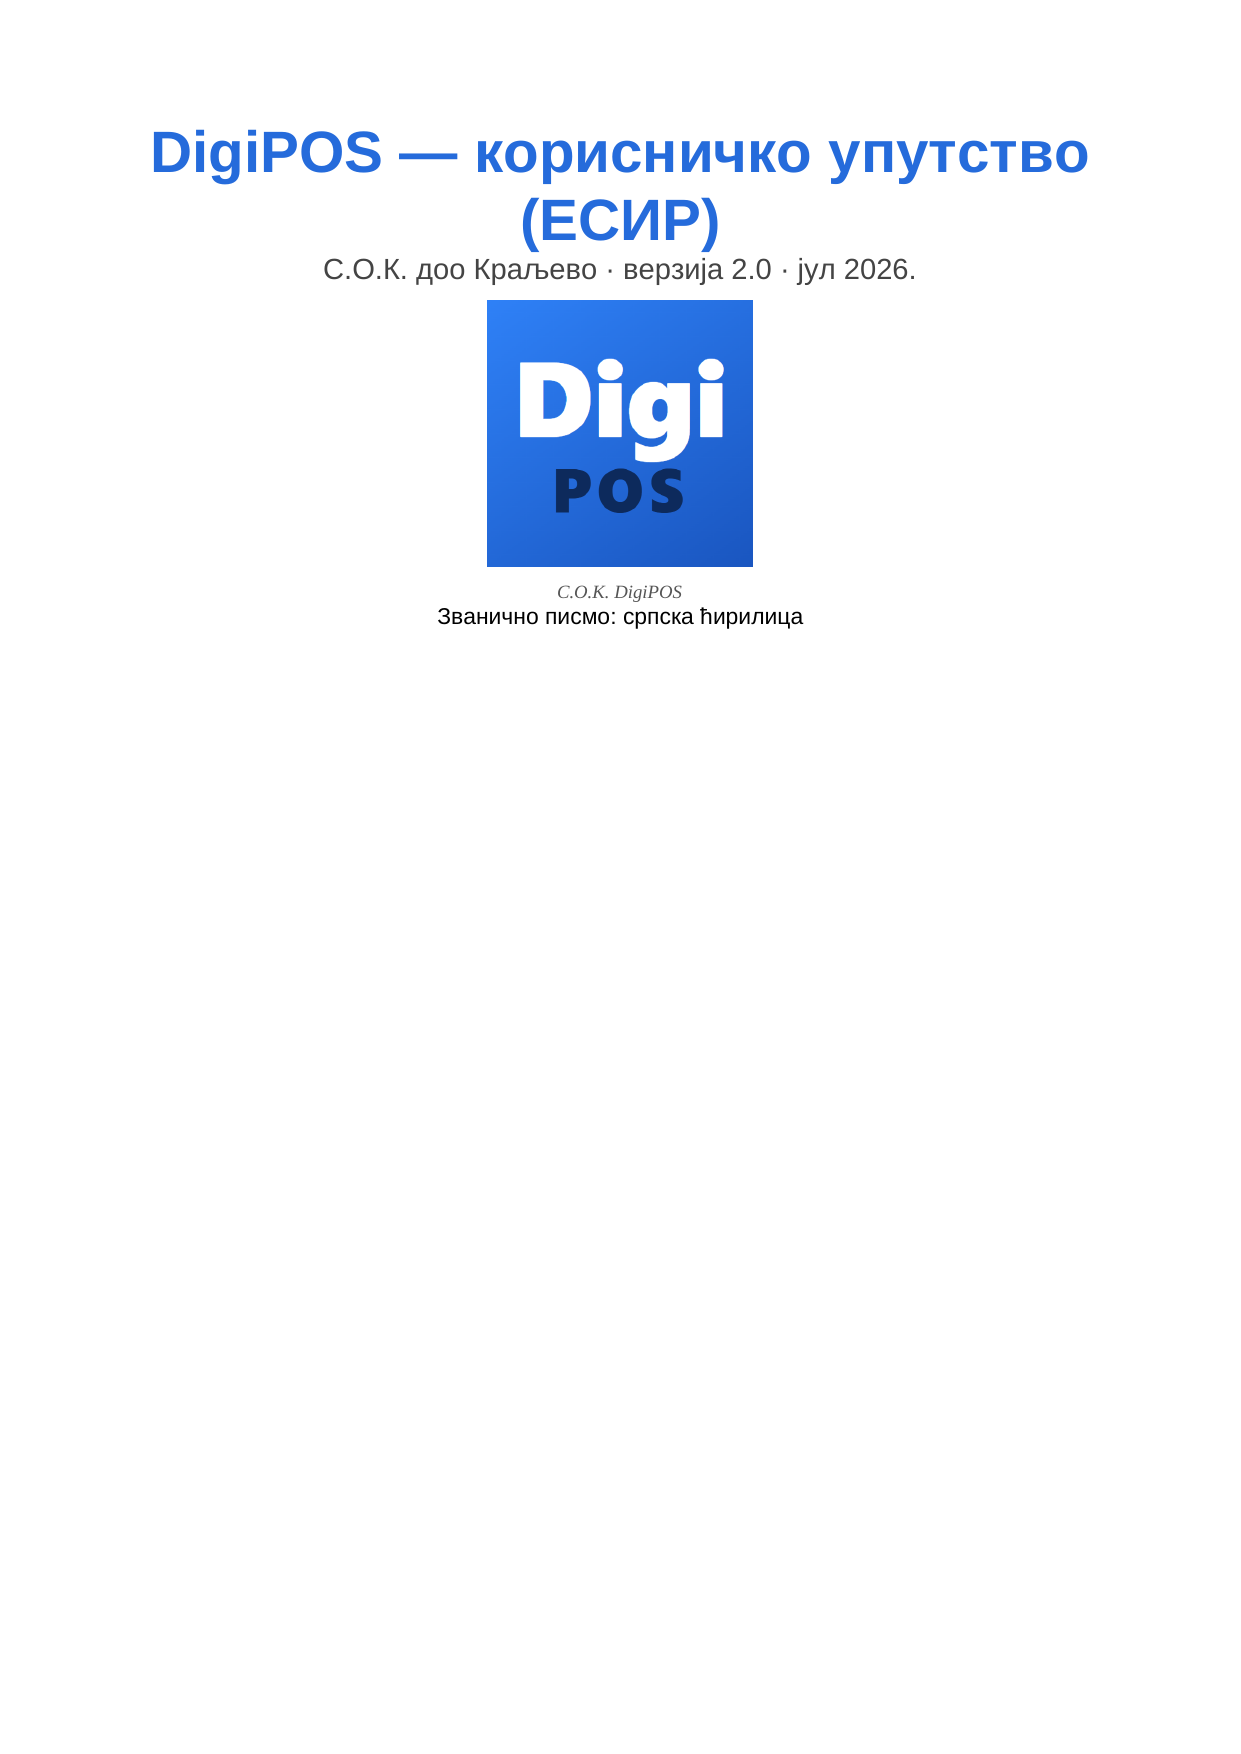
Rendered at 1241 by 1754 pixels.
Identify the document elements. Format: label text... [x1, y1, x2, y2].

text Званично писмо: српска ћирилица [118, 603, 1122, 629]
title DigiPOS — корисничко упутство (ЕСИР) [118, 118, 1122, 252]
text С.О.К. DigiPOS [118, 581, 1122, 603]
picture [487, 300, 753, 567]
text С.О.К. доо Краљево · верзија 2.0 · јул 2026. [118, 252, 1122, 286]
